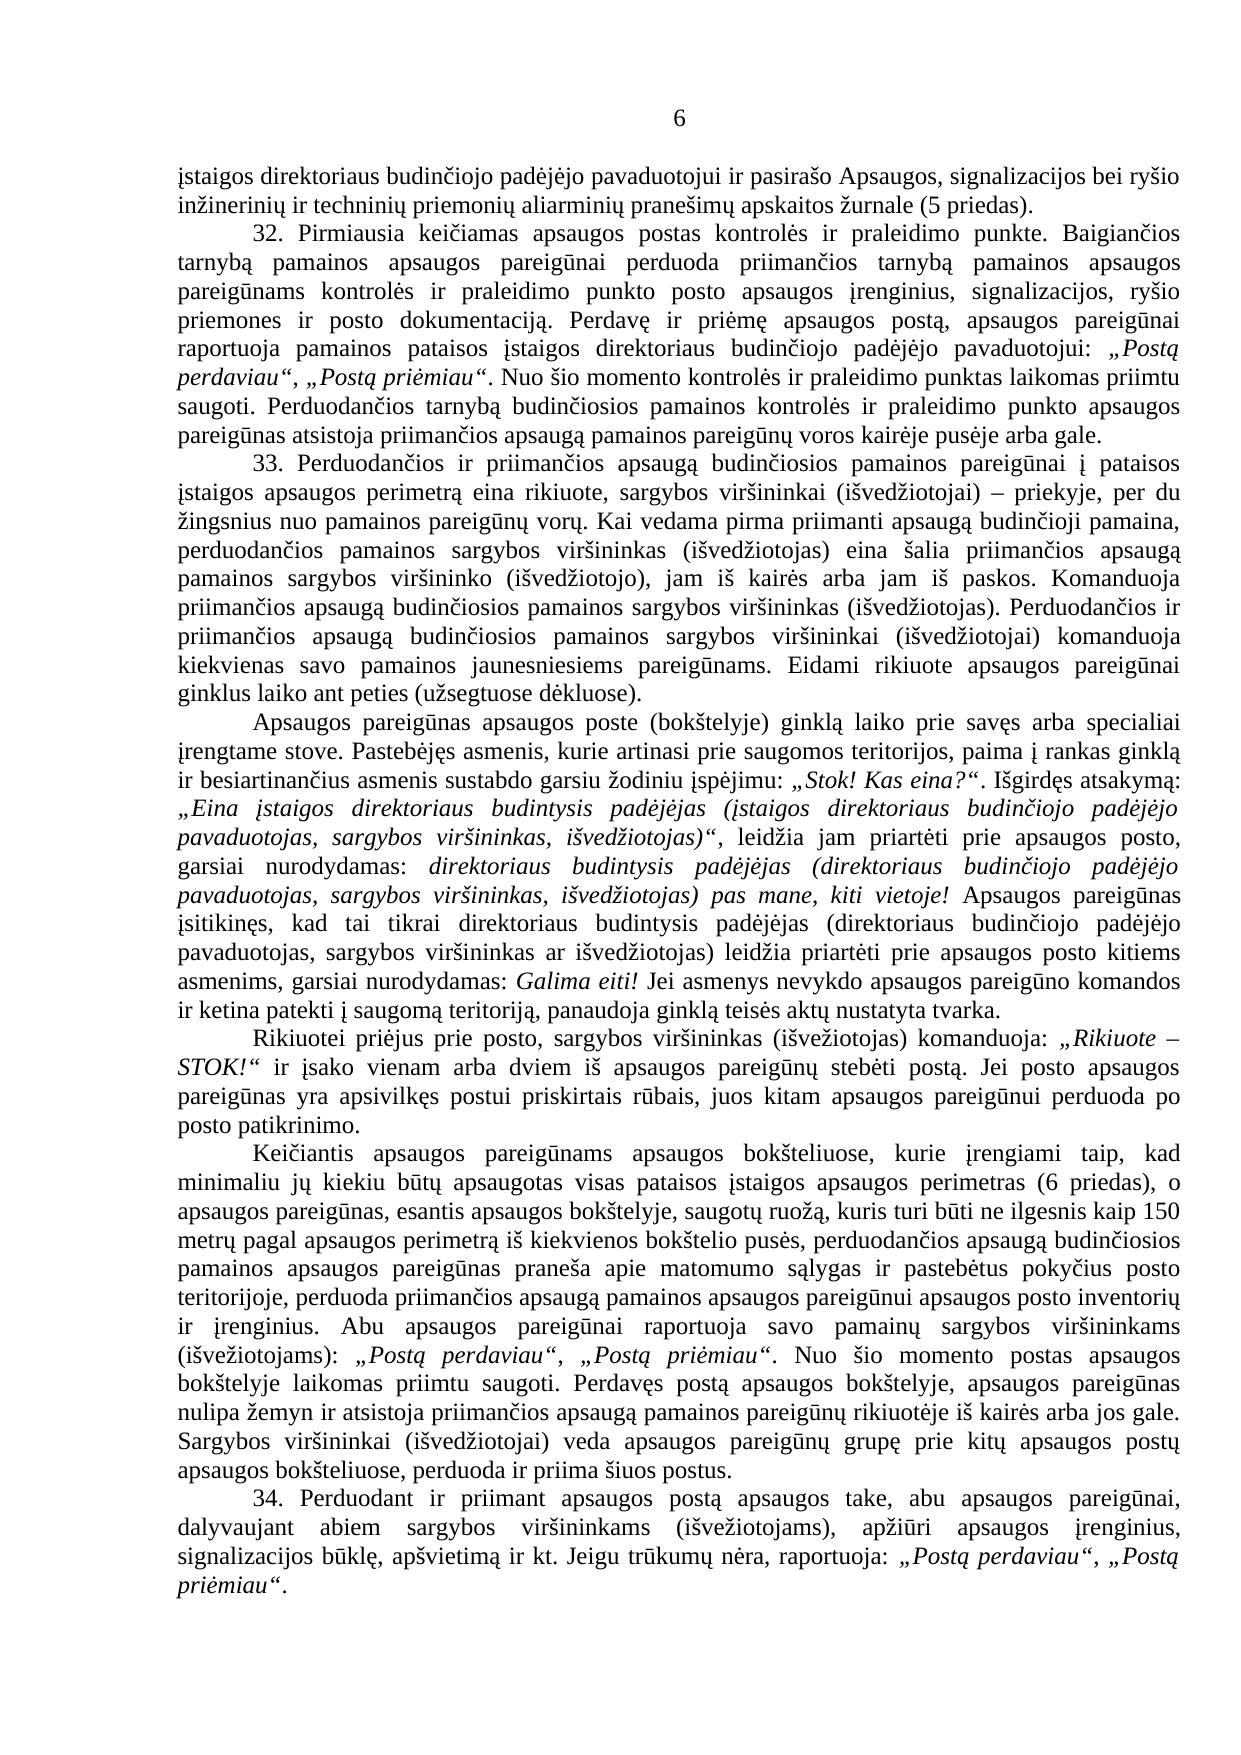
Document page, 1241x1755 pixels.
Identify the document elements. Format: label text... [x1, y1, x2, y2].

text įstaigos direktoriaus budinčiojo padėjėjo pavaduotojui ir pasirašo Apsaugos, signalizacijos bei ryšio inžinerinių ir techninių priemonių aliarminių pranešimų apskaitos žurnale (5 priedas). [177, 161, 1181, 218]
text Rikiuotei priėjus prie posto, sargybos viršininkas (išvežiotojas) komanduoja: „Rikiuote – STOK!“ ir įsako vienam arba dviem iš apsaugos pareigūnų stebėti postą. Jei posto apsaugos pareigūnas yra apsivilkęs postui priskirtais rūbais, juos kitam apsaugos pareigūnui perduoda po posto patikrinimo. [177, 1023, 1181, 1138]
text 32. Pirmiausia keičiamas apsaugos postas kontrolės ir praleidimo punkte. Baigiančios tarnybą pamainos apsaugos pareigūnai perduoda priimančios tarnybą pamainos apsaugos pareigūnams kontrolės ir praleidimo punkto posto apsaugos įrenginius, signalizacijos, ryšio priemones ir posto dokumentaciją. Perdavę ir priėmę apsaugos postą, apsaugos pareigūnai raportuoja pamainos pataisos įstaigos direktoriaus budinčiojo padėjėjo pavaduotojui: „Postą perdaviau“, „Postą priėmiau“. Nuo šio momento kontrolės ir praleidimo punktas laikomas priimtu saugoti. Perduodančios tarnybą budinčiosios pamainos kontrolės ir praleidimo punkto apsaugos pareigūnas atsistoja priimančios apsaugą pamainos pareigūnų voros kairėje pusėje arba gale. [177, 218, 1181, 448]
text 34. Perduodant ir priimant apsaugos postą apsaugos take, abu apsaugos pareigūnai, dalyvaujant abiem sargybos viršininkams (išvežiotojams), apžiūri apsaugos įrenginius, signalizacijos būklę, apšvietimą ir kt. Jeigu trūkumų nėra, raportuoja: „Postą perdaviau“, „Postą priėmiau“. [177, 1483, 1181, 1598]
text Apsaugos pareigūnas apsaugos poste (bokštelyje) ginklą laiko prie savęs arba specialiai įrengtame stove. Pastebėjęs asmenis, kurie artinasi prie saugomos teritorijos, paima į rankas ginklą ir besiartinančius asmenis sustabdo garsiu žodiniu įspėjimu: „Stok! Kas eina?“. Išgirdęs atsakymą: „Eina įstaigos direktoriaus budintysis padėjėjas (įstaigos direktoriaus budinčiojo padėjėjo pavaduotojas, sargybos viršininkas, išvedžiotojas)“, leidžia jam priartėti prie apsaugos posto, garsiai nurodydamas: direktoriaus budintysis padėjėjas (direktoriaus budinčiojo padėjėjo pavaduotojas, sargybos viršininkas, išvedžiotojas) pas mane, kiti vietoje! Apsaugos pareigūnas įsitikinęs, kad tai tikrai direktoriaus budintysis padėjėjas (direktoriaus budinčiojo padėjėjo pavaduotojas, sargybos viršininkas ar išvedžiotojas) leidžia priartėti prie apsaugos posto kitiems asmenims, garsiai nurodydamas: Galima eiti! Jei asmenys nevykdo apsaugos pareigūno komandos ir ketina patekti į saugomą teritoriją, panaudoja ginklą teisės aktų nustatyta tvarka. [177, 707, 1181, 1023]
text Keičiantis apsaugos pareigūnams apsaugos bokšteliuose, kurie įrengiami taip, kad minimaliu jų kiekiu būtų apsaugotas visas pataisos įstaigos apsaugos perimetras (6 priedas), o apsaugos pareigūnas, esantis apsaugos bokštelyje, saugotų ruožą, kuris turi būti ne ilgesnis kaip 150 metrų pagal apsaugos perimetrą iš kiekvienos bokštelio pusės, perduodančios apsaugą budinčiosios pamainos apsaugos pareigūnas praneša apie matomumo sąlygas ir pastebėtus pokyčius posto teritorijoje, perduoda priimančios apsaugą pamainos apsaugos pareigūnui apsaugos posto inventorių ir įrenginius. Abu apsaugos pareigūnai raportuoja savo pamainų sargybos viršininkams (išvežiotojams): „Postą perdaviau“, „Postą priėmiau“. Nuo šio momento postas apsaugos bokštelyje laikomas priimtu saugoti. Perdavęs postą apsaugos bokštelyje, apsaugos pareigūnas nulipa žemyn ir atsistoja priimančios apsaugą pamainos pareigūnų rikiuotėje iš kairės arba jos gale. Sargybos viršininkai (išvedžiotojai) veda apsaugos pareigūnų grupę prie kitų apsaugos postų apsaugos bokšteliuose, perduoda ir priima šiuos postus. [177, 1138, 1181, 1483]
text 33. Perduodančios ir priimančios apsaugą budinčiosios pamainos pareigūnai į pataisos įstaigos apsaugos perimetrą eina rikiuote, sargybos viršininkai (išvedžiotojai) – priekyje, per du žingsnius nuo pamainos pareigūnų vorų. Kai vedama pirma priimanti apsaugą budinčioji pamaina, perduodančios pamainos sargybos viršininkas (išvedžiotojas) eina šalia priimančios apsaugą pamainos sargybos viršininko (išvedžiotojo), jam iš kairės arba jam iš paskos. Komanduoja priimančios apsaugą budinčiosios pamainos sargybos viršininkas (išvedžiotojas). Perduodančios ir priimančios apsaugą budinčiosios pamainos sargybos viršininkai (išvedžiotojai) komanduoja kiekvienas savo pamainos jaunesniesiems pareigūnams. Eidami rikiuote apsaugos pareigūnai ginklus laiko ant peties (užsegtuose dėkluose). [177, 448, 1181, 707]
